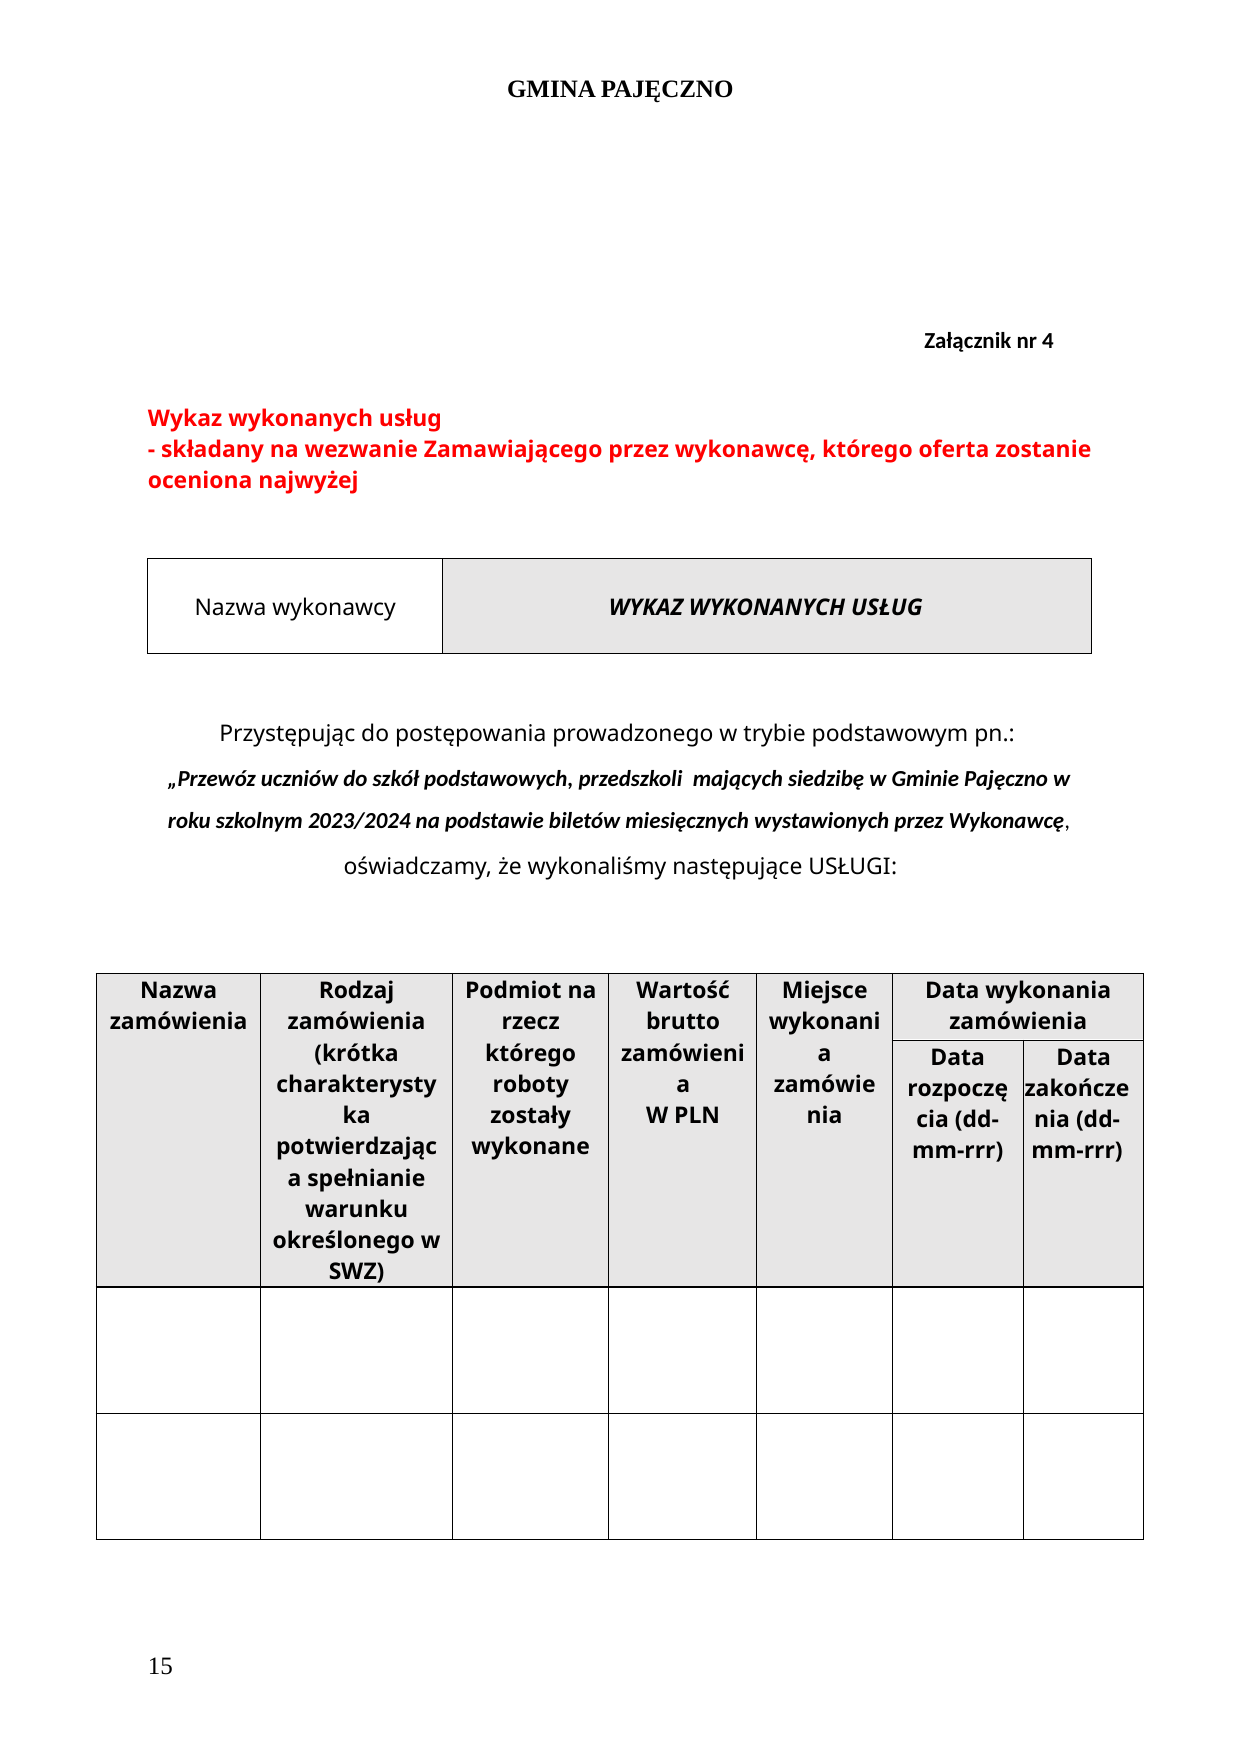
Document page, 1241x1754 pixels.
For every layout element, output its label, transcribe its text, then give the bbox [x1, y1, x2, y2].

table_cell [261, 1414, 452, 1538]
table_cell [261, 1288, 452, 1412]
table_cell [609, 1414, 756, 1538]
table_cell [1024, 1288, 1143, 1412]
table_cell [453, 1288, 608, 1412]
table_header Rodzaj zamówienia (krótka charakterystyka potwierdzająca spełnianie warunku określonego w SWZ) [261, 974, 452, 1286]
text - składany na wezwanie Zamawiającego przez wykonawcę, którego oferta zostanie oceniona najwyżej [148, 433, 1092, 496]
table_cell [97, 1414, 260, 1538]
table_cell [609, 1288, 756, 1412]
text „Przewóz uczniów do szkół podstawowych, przedszkoli mających siedzibę w Gminie Pajęczno w roku szkolnym 2023/2024 na podstawie biletów miesięcznych wystawionych przez Wykonawcę, oświadczamy, że wykonaliśmy następujące USŁUGI: [148, 764, 1092, 881]
table_header WYKAZ WYKONANYCH USŁUG [443, 559, 1091, 653]
table_header Data wykonania zamówienia [893, 974, 1143, 1039]
text Przystępując do postępowania prowadzonego w trybie podstawowym pn.: [148, 717, 1092, 748]
table_cell [757, 1414, 892, 1538]
text Wykaz wykonanych usług [148, 402, 1092, 433]
table_cell [893, 1414, 1023, 1538]
table_header Nazwa wykonawcy [148, 559, 442, 653]
table_cell [97, 1288, 260, 1412]
table_cell [757, 1288, 892, 1412]
table_cell [893, 1288, 1023, 1412]
table_cell Data zakończenia (dd-mm-rrr) [1024, 1041, 1143, 1286]
table_cell Data rozpoczęcia (dd-mm-rrr) [893, 1041, 1023, 1286]
table_header Podmiot na rzecz którego roboty zostały wykonane [453, 974, 608, 1286]
text Załącznik nr 4 [811, 326, 1092, 354]
table_header Wartość brutto zamówienia W PLN [609, 974, 756, 1286]
table_cell [1024, 1414, 1143, 1538]
table_header Nazwa zamówienia [97, 974, 260, 1286]
table_cell [453, 1414, 608, 1538]
table_header Miejsce wykonania zamówienia [757, 974, 892, 1286]
